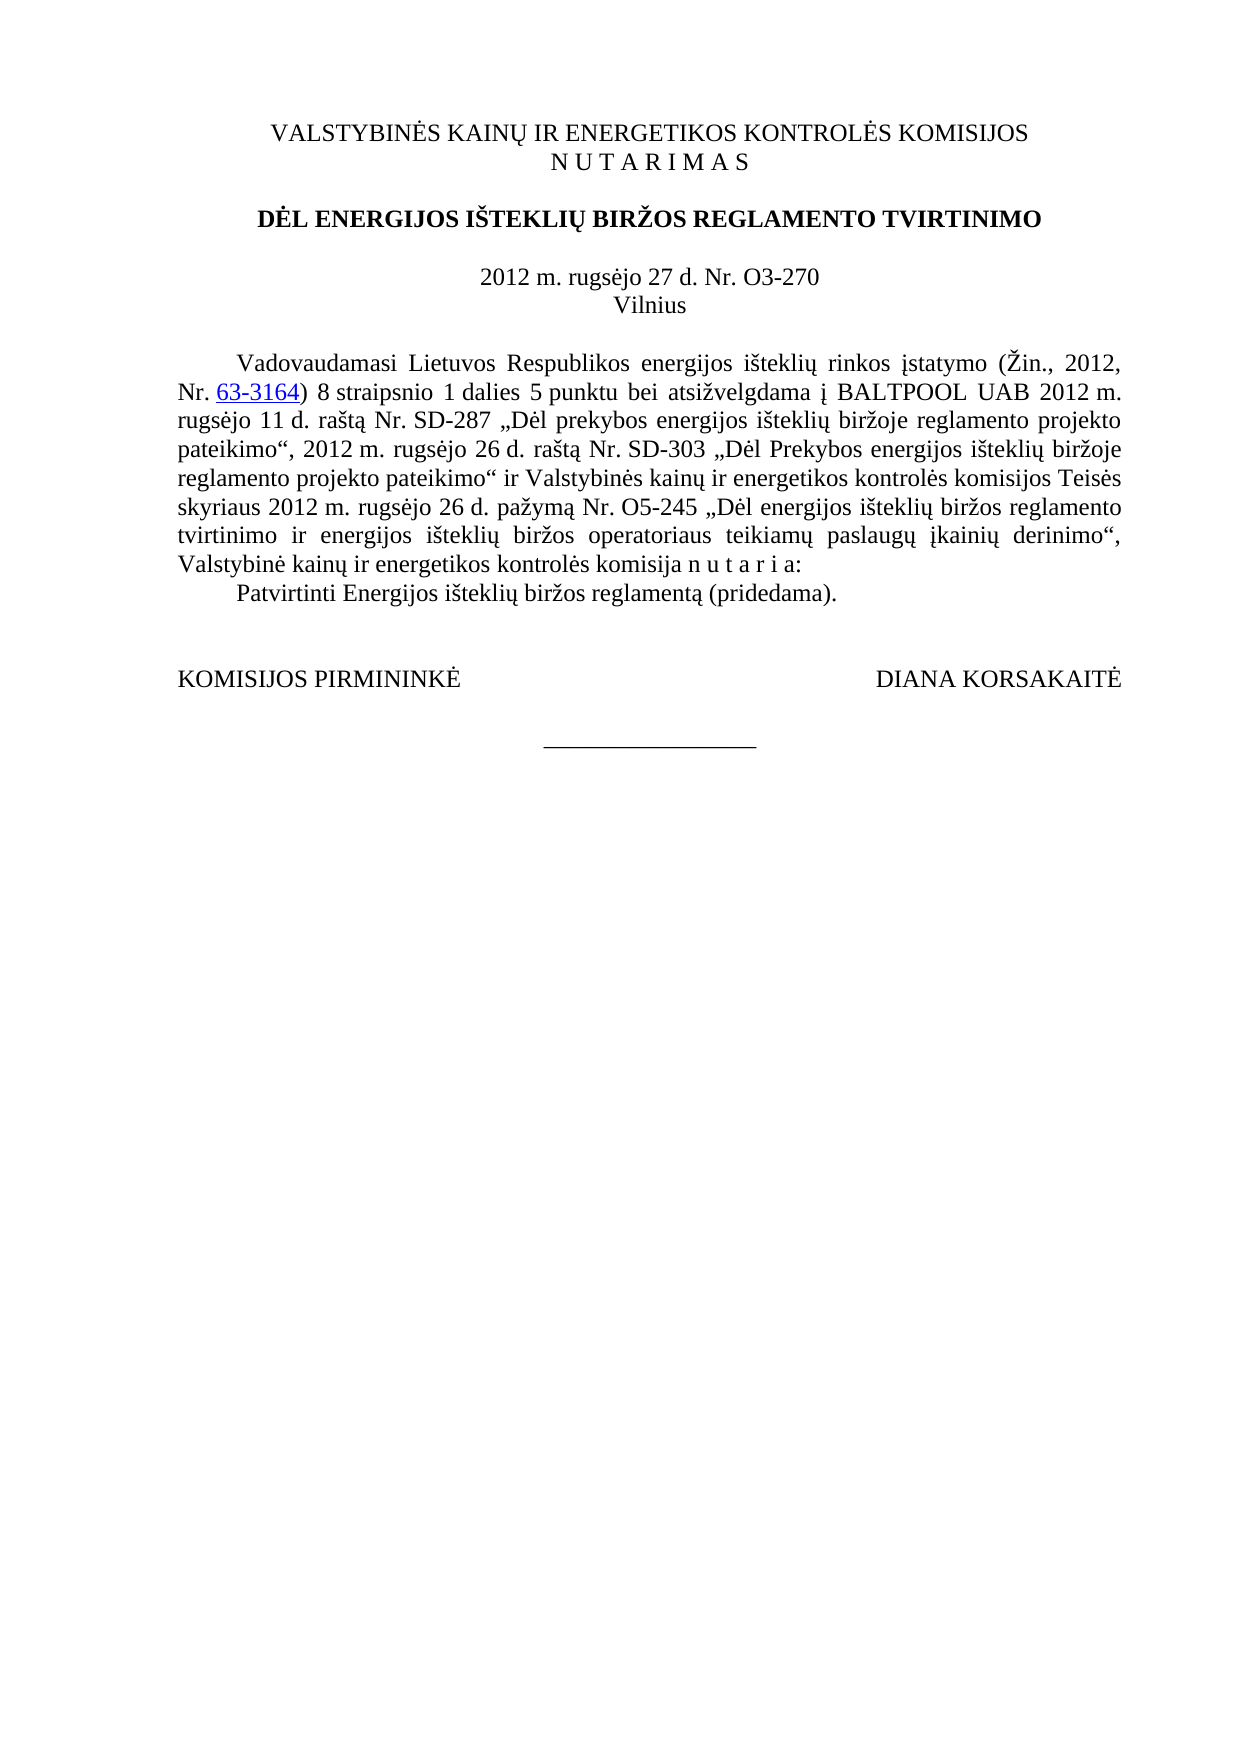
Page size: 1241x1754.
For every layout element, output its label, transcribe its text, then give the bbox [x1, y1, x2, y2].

text 2012 m. rugsėjo 27 d. Nr. O3-270 [177, 262, 1122, 291]
text vALSTYBINĖS KAINŲ IR ENERGETIKOS KONTROLĖS KOMISIJOS [177, 118, 1122, 147]
text _________________ [177, 722, 1122, 751]
text N U T A R I M A S [177, 147, 1122, 176]
text Patvirtinti Energijos išteklių biržos reglamentą (pridedama). [177, 578, 1122, 607]
text Komisijos pirmininkė Diana Korsakaitė [177, 664, 1122, 693]
text Vilnius [177, 291, 1122, 319]
text DĖL energijos išteklių biržos reglamento tvirtinimo [177, 204, 1122, 233]
text Vadovaudamasi Lietuvos Respublikos energijos išteklių rinkos įstatymo (Žin., 2012, Nr. 63-3164) 8 straipsnio 1 dalies 5 punktu bei atsižvelgdama į BALTPOOL UAB 2012 m. rugsėjo 11 d. raštą Nr. SD-287 „Dėl prekybos energijos išteklių biržoje reglamento projekto pateikimo“, 2012 m. rugsėjo 26 d. raštą Nr. SD-303 „Dėl Prekybos energijos išteklių biržoje reglamento projekto pateikimo“ ir Valstybinės kainų ir energetikos kontrolės komisijos Teisės skyriaus 2012 m. rugsėjo 26 d. pažymą Nr. O5-245 „Dėl energijos išteklių biržos reglamento tvirtinimo ir energijos išteklių biržos operatoriaus teikiamų paslaugų įkainių derinimo“, Valstybinė kainų ir energetikos kontrolės komisija n u t a r i a: [177, 348, 1122, 578]
